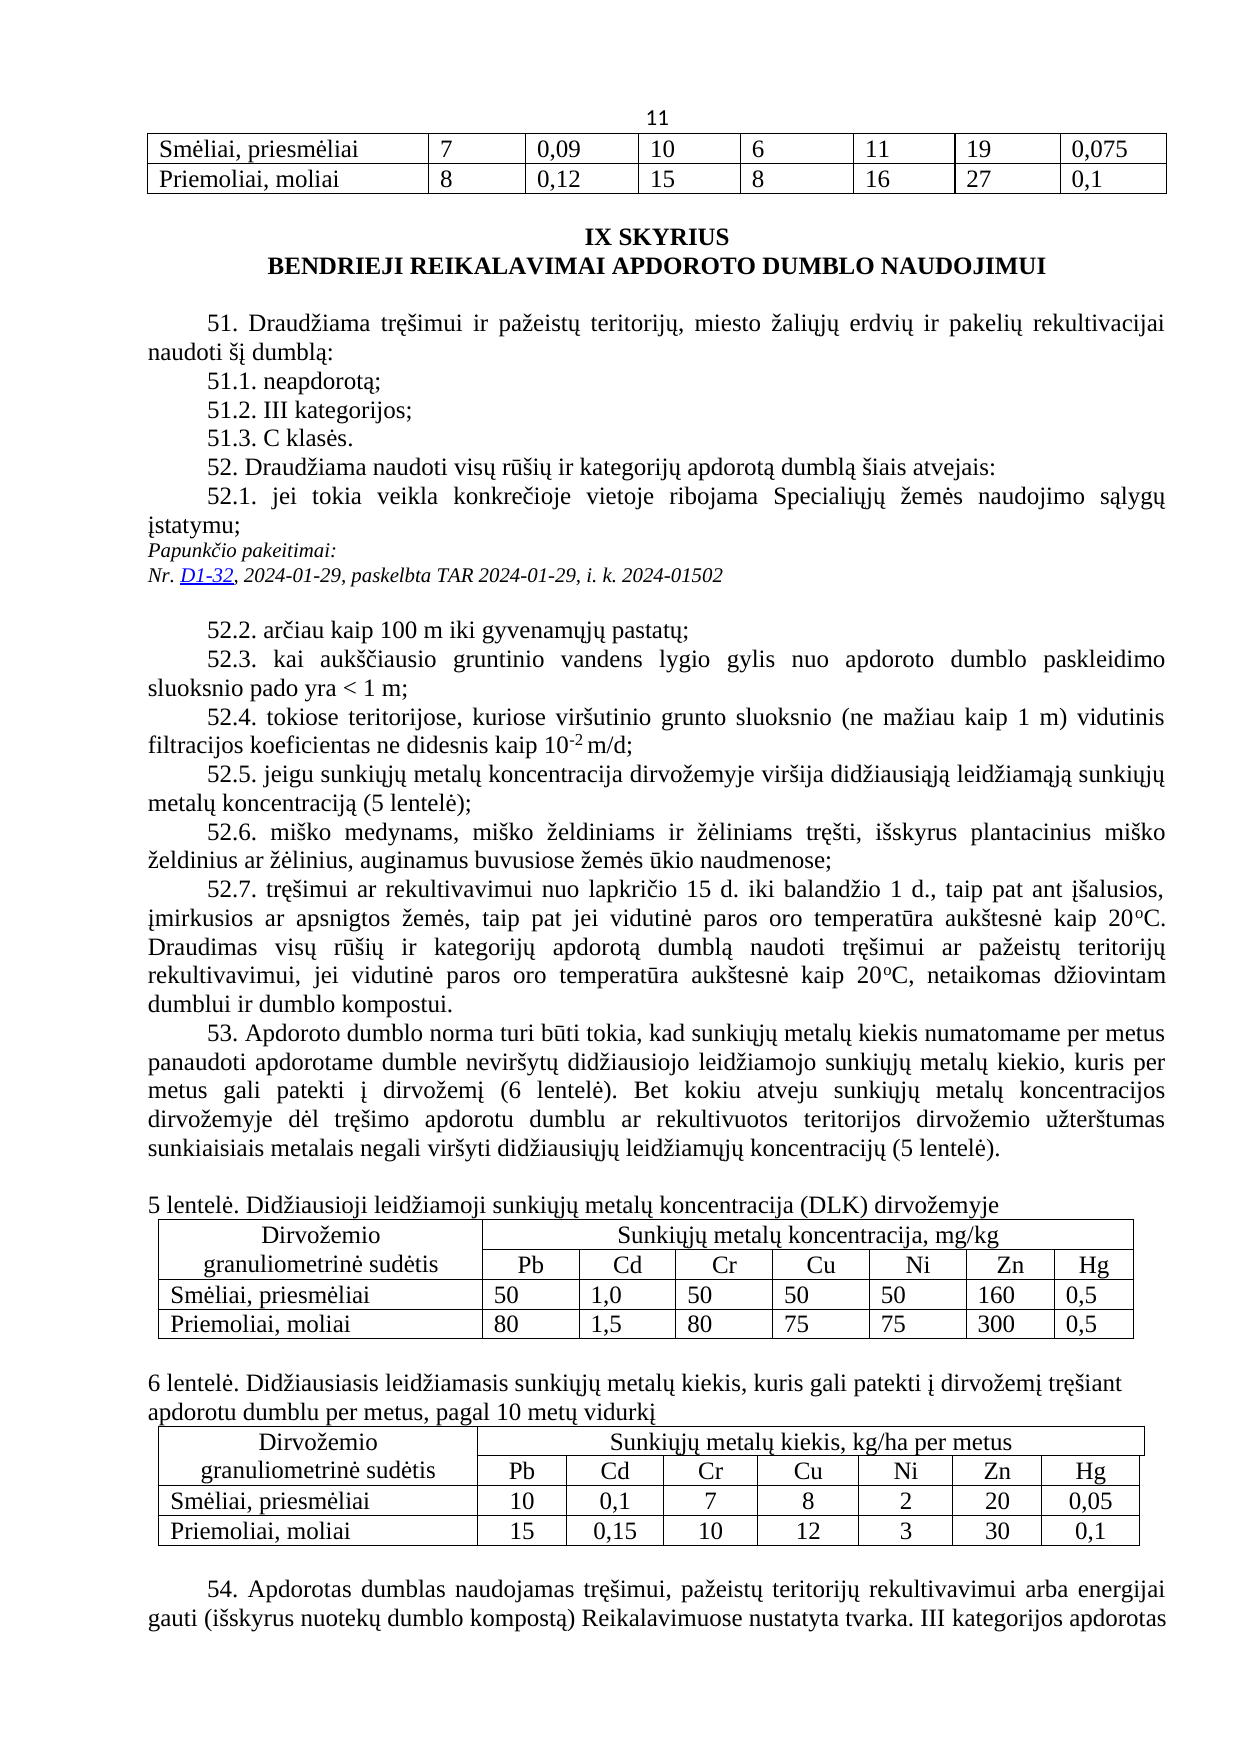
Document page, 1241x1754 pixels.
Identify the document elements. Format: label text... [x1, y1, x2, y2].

table_cell 0,1 [1061, 164, 1166, 192]
text 52.4. tokiose teritorijose, kuriose viršutinio grunto sluoksnio (ne mažiau kaip 1 m) vidutinis filtracijos koeficientas ne didesnis kaip 10-2 m/d; [148, 702, 1166, 759]
table_cell Cu [773, 1250, 869, 1279]
table_cell Cd [580, 1250, 675, 1279]
table_cell 10 [478, 1486, 566, 1515]
table_cell 50 [870, 1280, 966, 1308]
table_header Sunkiųjų metalų koncentracija, mg/kg [483, 1220, 1133, 1249]
table_cell 80 [676, 1310, 772, 1338]
table_cell 19 [956, 134, 1060, 163]
text 52.7. tręšimui ar rekultivavimui nuo lapkričio 15 d. iki balandžio 1 d., taip pat ant įšalusios, įmirkusios ar apsnigtos žemės, taip pat jei vidutinė paros oro temperatūra aukštesnė kaip 20oC. Draudimas visų rūšių ir kategorijų apdorotą dumblą naudoti tręšimui ar pažeistų teritorijų rekultivavimui, jei vidutinė paros oro temperatūra aukštesnė kaip 20oC, netaikomas džiovintam dumblui ir dumblo kompostui. [148, 874, 1166, 1018]
table_cell Ni [870, 1250, 966, 1279]
text 52. Draudžiama naudoti visų rūšių ir kategorijų apdorotą dumblą šiais atvejais: [148, 452, 1166, 481]
table_cell Priemoliai, moliai [159, 1310, 482, 1338]
table_cell 80 [483, 1310, 579, 1338]
table_header Dirvožemio granuliometrinė sudėtis [159, 1220, 482, 1279]
table_cell [1140, 1456, 1144, 1485]
table_cell 16 [854, 164, 954, 192]
table_header Dirvožemio granuliometrinė sudėtis [159, 1427, 477, 1485]
table_cell Hg [1042, 1456, 1139, 1485]
text 52.1. jei tokia veikla konkrečioje vietoje ribojama Specialiųjų žemės naudojimo sąlygų įstatymu; [148, 481, 1166, 538]
table_cell 15 [478, 1516, 566, 1545]
table_header Sunkiųjų metalų kiekis, kg/ha per metus [478, 1427, 1144, 1455]
table_cell Zn [967, 1250, 1054, 1279]
table_cell 1,5 [580, 1310, 675, 1338]
table_cell Ni [859, 1456, 952, 1485]
text 51. Draudžiama tręšimui ir pažeistų teritorijų, miesto žaliųjų erdvių ir pakelių rekultivacijai naudoti šį dumblą: [148, 308, 1166, 366]
table_cell 0,075 [1061, 134, 1166, 163]
table_cell 50 [676, 1280, 772, 1308]
table_cell Priemoliai, moliai [148, 164, 428, 192]
text 51.1. neapdorotą; [148, 366, 1166, 395]
table_cell Smėliai, priesmėliai [159, 1486, 477, 1515]
table_cell Priemoliai, moliai [159, 1516, 477, 1545]
table_cell 3 [859, 1516, 952, 1545]
table_cell 30 [953, 1516, 1041, 1545]
text 51.3. C klasės. [148, 423, 1166, 452]
table_cell [1140, 1485, 1144, 1515]
table_cell Zn [953, 1456, 1041, 1485]
table_cell 0,1 [567, 1486, 663, 1515]
table_cell 11 [854, 134, 954, 163]
text 51.2. III kategorijos; [148, 395, 1166, 423]
text 54. Apdorotas dumblas naudojamas tręšimui, pažeistų teritorijų rekultivavimui arba energijai gauti (išskyrus nuotekų dumblo kompostą) Reikalavimuose nustatyta tvarka. III kategorijos apdorotas [148, 1574, 1166, 1632]
text 52.3. kai aukščiausio gruntinio vandens lygio gylis nuo apdoroto dumblo paskleidimo sluoksnio pado yra < 1 m; [148, 644, 1166, 702]
table_cell 7 [664, 1486, 757, 1515]
text 6 lentelė. Didžiausiasis leidžiamasis sunkiųjų metalų kiekis, kuris gali patekti į dirvožemį tręšiant apdorotu dumblu per metus, pagal 10 metų vidurkį [148, 1368, 1166, 1426]
table_cell Cu [758, 1456, 858, 1485]
table_cell 0,1 [1042, 1516, 1139, 1545]
table_cell 15 [639, 164, 740, 192]
text Papunkčio pakeitimai: [148, 538, 1166, 562]
text 52.6. miško medynams, miško želdiniams ir žėliniams tręšti, išskyrus plantacinius miško želdinius ar žėlinius, auginamus buvusiose žemės ūkio naudmenose; [148, 817, 1166, 874]
table_cell Cr [664, 1456, 757, 1485]
table_cell Pb [478, 1456, 566, 1485]
table_cell 8 [429, 164, 525, 192]
text bendrieji reikalavimai apdoroto Dumblo naudojimui [148, 251, 1166, 280]
table_cell 75 [773, 1310, 869, 1338]
table_cell 0,05 [1042, 1486, 1139, 1515]
table_cell 0,09 [526, 134, 638, 163]
text 5 lentelė. Didžiausioji leidžiamoji sunkiųjų metalų koncentracija (DLK) dirvožemyje [148, 1190, 1166, 1219]
table_cell 50 [773, 1280, 869, 1308]
table_cell Cd [567, 1456, 663, 1485]
table_cell Pb [483, 1250, 579, 1279]
table_cell Hg [1055, 1250, 1133, 1279]
text Nr. D1-32, 2024-01-29, paskelbta TAR 2024-01-29, i. k. 2024-01502 [148, 562, 1166, 587]
table_cell 8 [741, 164, 853, 192]
table_cell 160 [967, 1280, 1054, 1308]
table_cell 12 [758, 1516, 858, 1545]
table_cell 6 [741, 134, 853, 163]
table_cell [1140, 1515, 1144, 1545]
table_cell Smėliai, priesmėliai [148, 134, 428, 163]
table_cell 300 [967, 1310, 1054, 1338]
text 52.5. jeigu sunkiųjų metalų koncentracija dirvožemyje viršija didžiausiąją leidžiamąją sunkiųjų metalų koncentraciją (5 lentelė); [148, 759, 1166, 817]
table_cell 75 [870, 1310, 966, 1338]
text 53. Apdoroto dumblo norma turi būti tokia, kad sunkiųjų metalų kiekis numatomame per metus panaudoti apdorotame dumble neviršytų didžiausiojo leidžiamojo sunkiųjų metalų kiekio, kuris per metus gali patekti į dirvožemį (6 lentelė). Bet kokiu atveju sunkiųjų metalų koncentracijos dirvožemyje dėl tręšimo apdorotu dumblu ar rekultivuotos teritorijos dirvožemio užterštumas sunkiaisiais metalais negali viršyti didžiausiųjų leidžiamųjų koncentracijų (5 lentelė). [148, 1018, 1166, 1162]
text 52.2. arčiau kaip 100 m iki gyvenamųjų pastatų; [148, 615, 1166, 644]
table_cell Smėliai, priesmėliai [159, 1280, 482, 1308]
table_cell 20 [953, 1486, 1041, 1515]
text IX SKYRIUS [148, 222, 1166, 251]
table_cell 10 [639, 134, 740, 163]
table_cell Cr [676, 1250, 772, 1279]
table_cell 0,5 [1055, 1280, 1133, 1308]
table_cell 50 [483, 1280, 579, 1308]
table_cell 0,15 [567, 1516, 663, 1545]
table_cell 0,5 [1055, 1310, 1133, 1338]
table_cell 27 [956, 164, 1060, 192]
table_cell 7 [429, 134, 525, 163]
table_cell 10 [664, 1516, 757, 1545]
table_cell 1,0 [580, 1280, 675, 1308]
table_cell 2 [859, 1486, 952, 1515]
table_cell 0,12 [526, 164, 638, 192]
table_cell 8 [758, 1486, 858, 1515]
